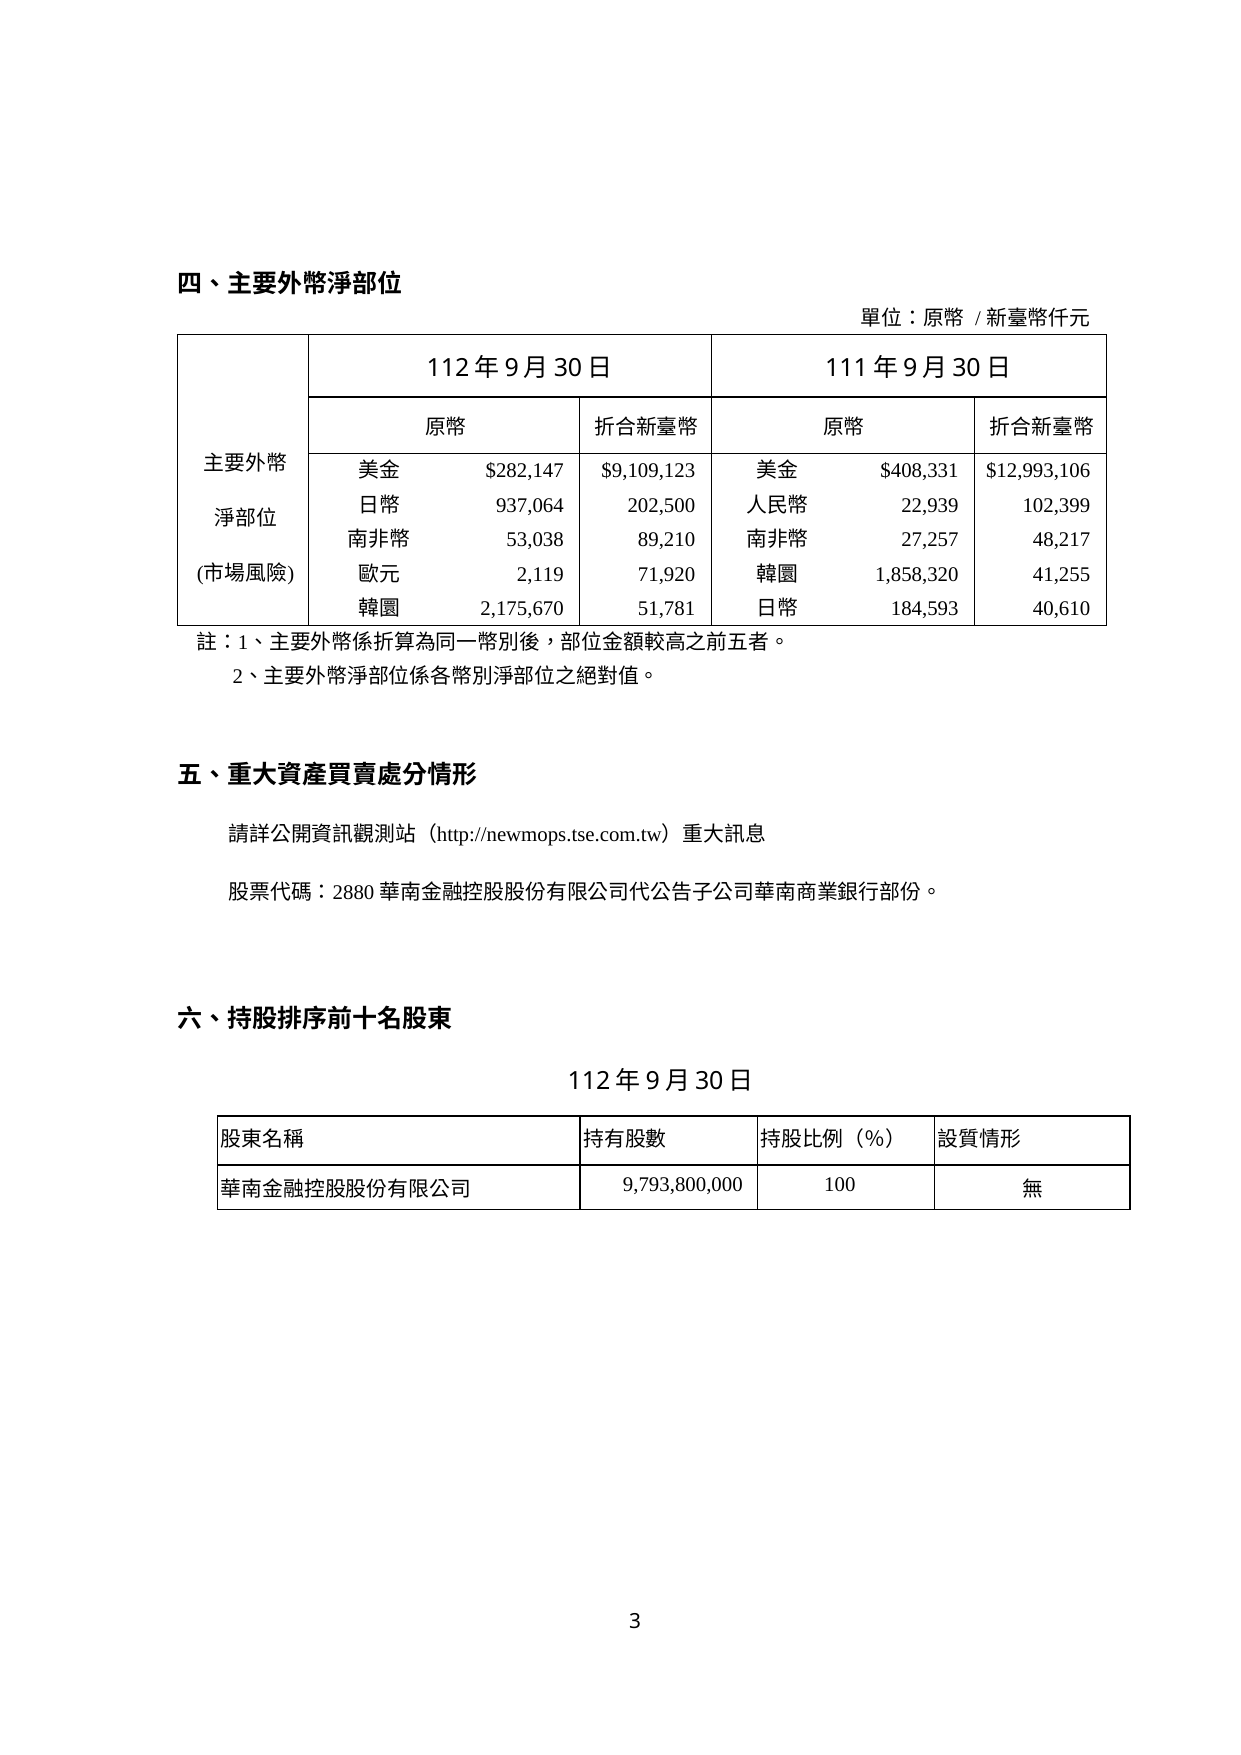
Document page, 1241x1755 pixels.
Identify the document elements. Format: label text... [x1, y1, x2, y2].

table_header 設質情形 [935, 1117, 1129, 1164]
table_cell 100 [758, 1166, 934, 1208]
text 四、主要外幣淨部位 [177, 259, 1089, 301]
table_cell 41,255 [975, 556, 1106, 590]
table_cell 202,500 [580, 487, 711, 521]
table_cell 89,210 [580, 521, 711, 556]
table_cell $9,109,123 [580, 454, 711, 487]
table_cell 折合新臺幣 [580, 398, 711, 453]
table_header 持股比例（％） [758, 1117, 934, 1164]
table_header 主要外幣 淨部位 (市場風險) [178, 335, 308, 624]
table_cell 原幣 [712, 398, 974, 453]
table_cell 南非幣 [712, 521, 843, 556]
table_cell 折合新臺幣 [975, 398, 1106, 453]
table_cell 1,858,320 [843, 556, 974, 590]
table_cell $12,993,106 [975, 454, 1106, 487]
text 單位：原幣 / 新臺幣仟元 [227, 305, 1090, 330]
table_cell 937,064 [448, 487, 579, 521]
table_cell 美金 [712, 454, 843, 487]
text 2、主要外幣淨部位係各幣別淨部位之絕對值。 [227, 663, 997, 688]
table_cell 美金 [309, 454, 448, 487]
table_cell 22,939 [843, 487, 974, 521]
table_cell 無 [935, 1166, 1129, 1208]
table_cell 2,119 [448, 556, 579, 590]
table_cell 華南金融控股股份有限公司 [218, 1166, 579, 1208]
table_cell 韓圜 [712, 556, 843, 590]
table_header 股東名稱 [218, 1117, 579, 1164]
table_header 111年9月30日 [712, 335, 1106, 396]
table_cell 40,610 [975, 590, 1106, 624]
table_cell 原幣 [309, 398, 579, 453]
table_cell 9,793,800,000 [581, 1166, 757, 1208]
table_cell 53,038 [448, 521, 579, 556]
table_cell 南非幣 [309, 521, 448, 556]
table_cell $282,147 [448, 454, 579, 487]
text 五、重大資產買賣處分情形 [177, 751, 1089, 792]
table_cell 102,399 [975, 487, 1106, 521]
table_cell 日幣 [309, 487, 448, 521]
table_cell 人民幣 [712, 487, 843, 521]
table_cell 51,781 [580, 590, 711, 624]
text 請詳公開資訊觀測站（http://newmops.tse.com.tw）重大訊息 [228, 817, 1093, 847]
table_cell 韓圜 [309, 590, 448, 624]
table_cell 27,257 [843, 521, 974, 556]
table_cell 48,217 [975, 521, 1106, 556]
table_cell $408,331 [843, 454, 974, 487]
table_header 112年9月30日 [309, 335, 711, 396]
table_cell 日幣 [712, 590, 843, 624]
table_cell 71,920 [580, 556, 711, 590]
text 六、持股排序前十名股東 [177, 994, 1089, 1036]
table_header 持有股數 [581, 1117, 757, 1164]
table_cell 2,175,670 [448, 590, 579, 624]
text 註：1、主要外幣係折算為同一幣別後，部位金額較高之前五者。 [196, 630, 1093, 655]
text 股票代碼：2880 華南金融控股股份有限公司代公告子公司華南商業銀行部份。 [228, 875, 1093, 905]
table_cell 歐元 [309, 556, 448, 590]
text 112年9月30日 [228, 1061, 1093, 1097]
table_cell 184,593 [843, 590, 974, 624]
